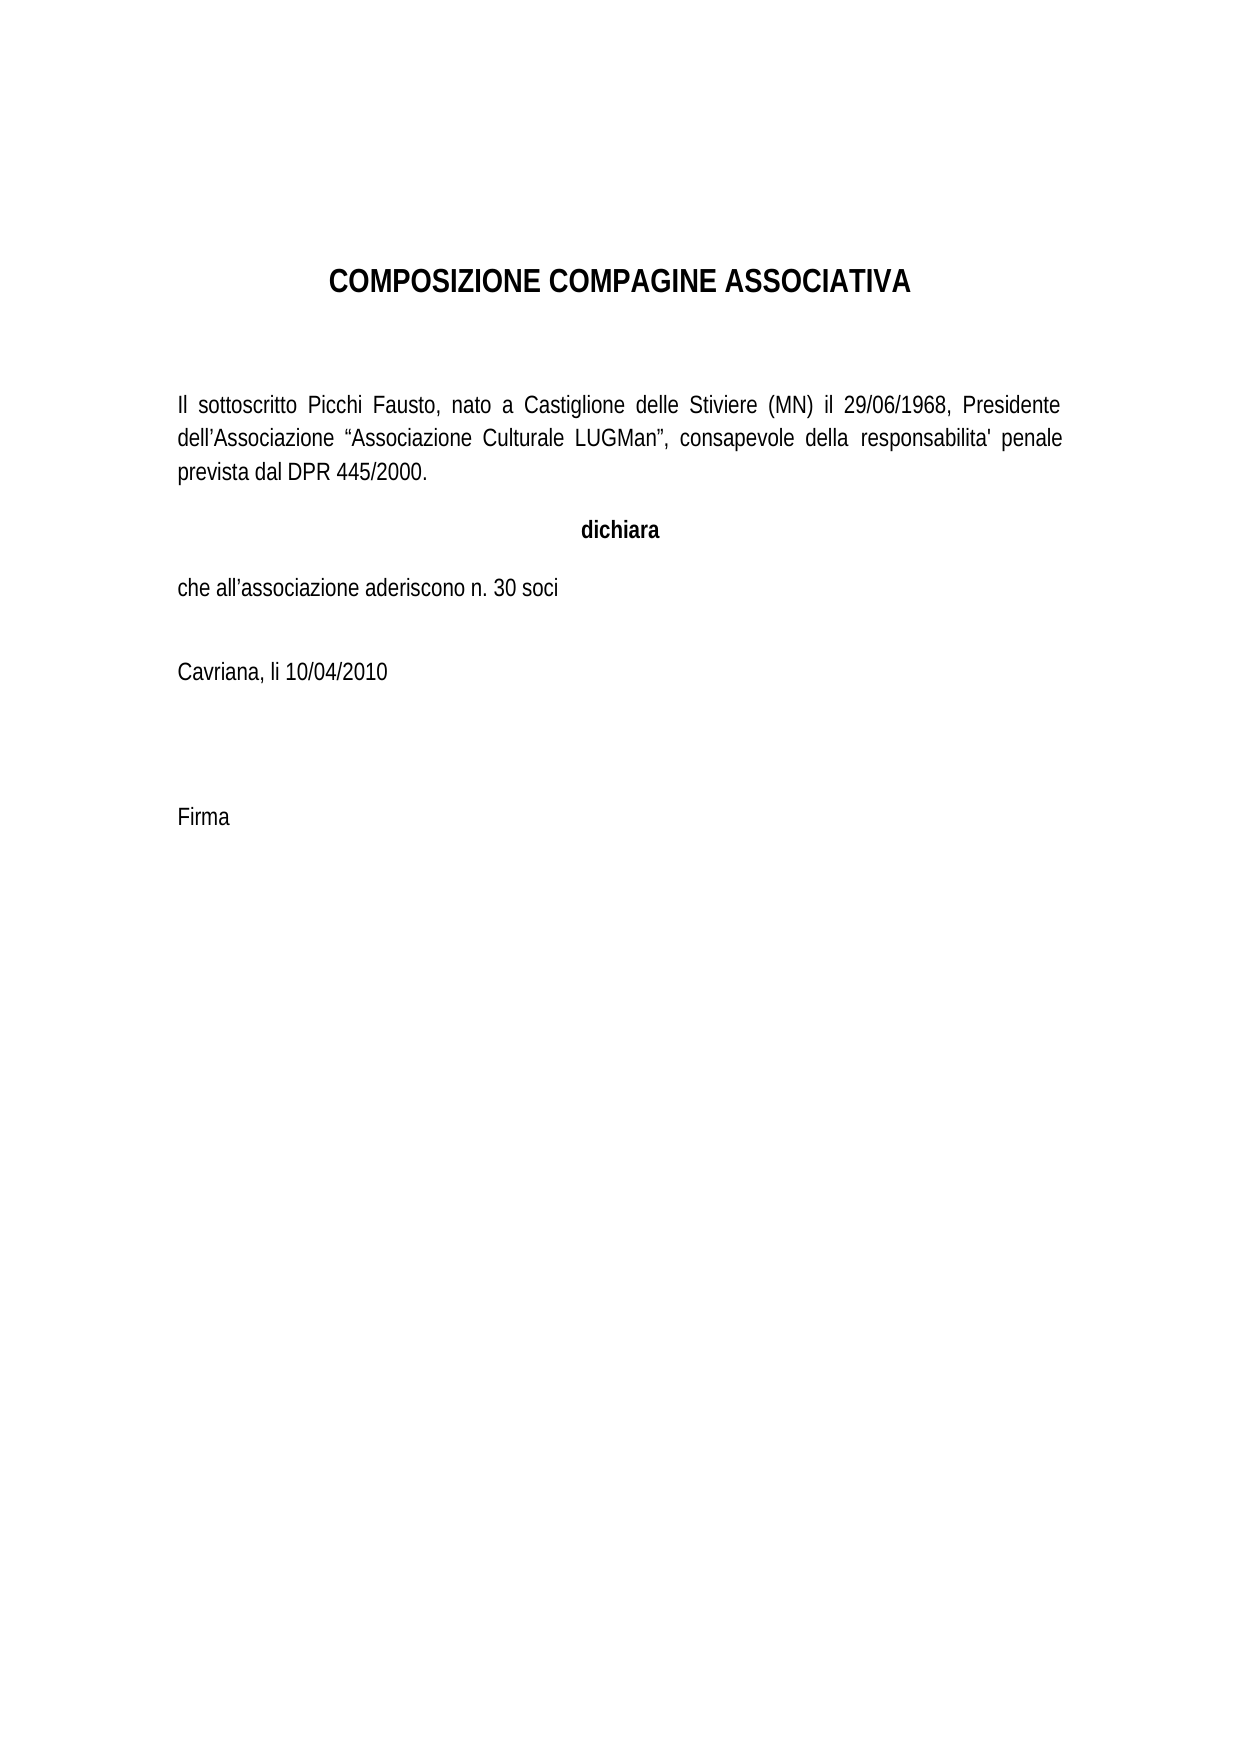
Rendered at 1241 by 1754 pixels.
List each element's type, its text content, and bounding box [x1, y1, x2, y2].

text COMPOSIZIONE COMPAGINE ASSOCIATIVA [177, 266, 1063, 299]
text Cavriana, li 10/04/2010 [177, 653, 1063, 687]
text dichiara [177, 512, 1063, 545]
text che all’associazione aderiscono n. 30 soci [177, 570, 1063, 603]
text Firma [177, 799, 1063, 832]
text Il sottoscritto Picchi Fausto, nato a Castiglione delle Stiviere (MN) il 29/06/1968, Presidente dell’Associazione “Associazione Culturale LUGMan”, consapevole della responsabilita' penale prevista dal DPR 445/2000. [177, 387, 1063, 487]
